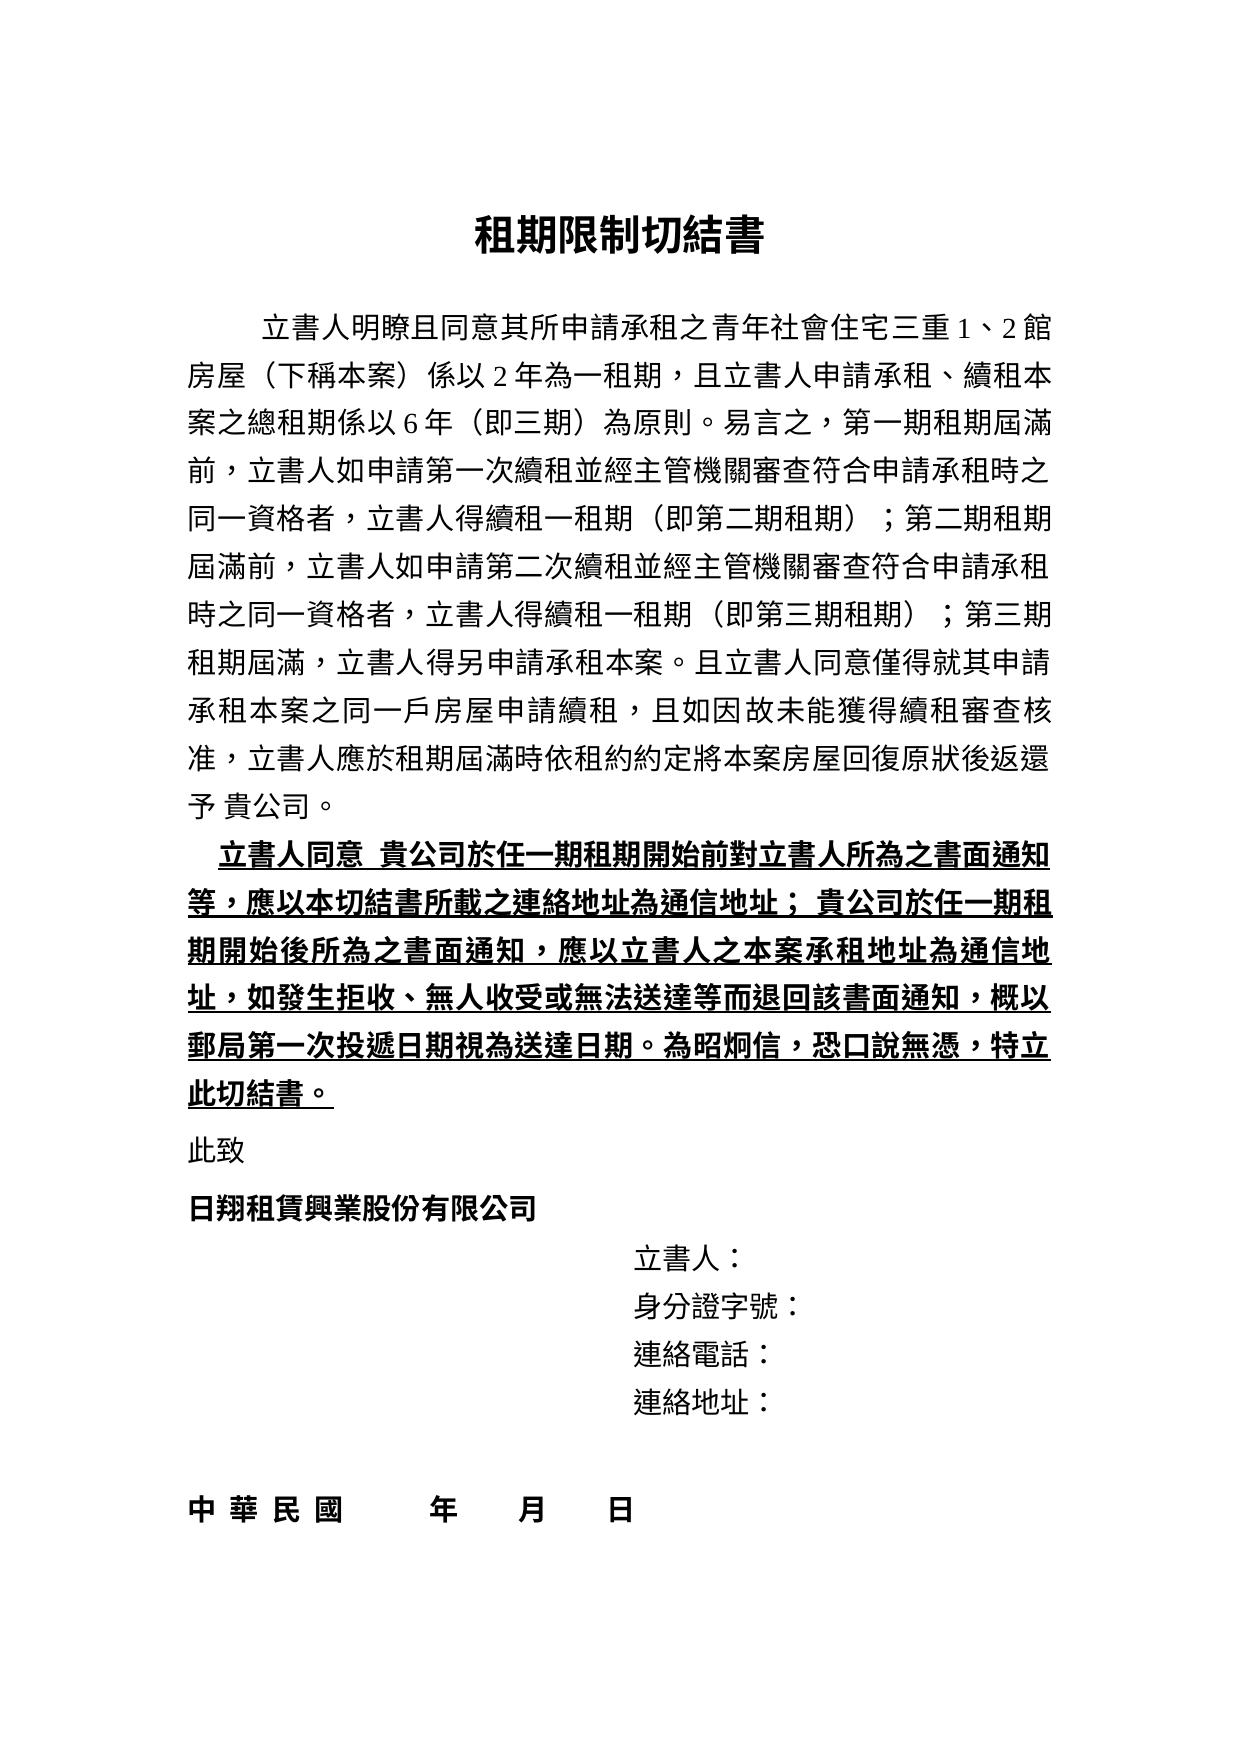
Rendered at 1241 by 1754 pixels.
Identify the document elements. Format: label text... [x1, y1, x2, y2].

list 立書人同意 貴公司於任一期租期開始前對立書人所為之書面通知等，應以本切結書所載之連絡地址為通信地址； 貴公司於任一期租 [187, 827, 1053, 915]
text 租期限制切結書 [187, 202, 1053, 262]
text 中 華 民 國 年 月 日 [187, 1471, 1053, 1546]
list 期開始後所為之書面通知，應以立書人之本案承租地址為通信地址，如發生拒收、無人收受或無法送達等而退回該書面通知，概以郵局第一次投遞日期視為送達日期。為昭炯信，恐口說無憑，特立此切結書。 [187, 916, 1053, 1114]
text 連絡電話： [633, 1327, 1053, 1375]
text 日翔租賃興業股份有限公司 [187, 1173, 1053, 1231]
text 連絡地址： [633, 1375, 1053, 1423]
text 此致 [187, 1114, 1053, 1173]
text 立書人： [633, 1231, 1053, 1279]
text 身分證字號： [633, 1279, 1053, 1327]
list 立書人明瞭且同意其所申請承租之青年社會住宅三重1、2館房屋（下稱本案）係以2年為一租期，且立書人申請承租、續租本案之總租期係以6年（即三期）為原則。易言之，第一期租期屆滿前，立書人如申請第一次續租並經主管機關審查符合申請承租時之同一資格者，立書人得續租一租期（即第二期租期）；第二期租期屆滿前，立書人如申請第二次續租並經主管機關審查符合申請承租時之同一資格者，立書人得續租一租期（即第三期租期）；第三期租期屆滿，立書人得另申請承租本案。且立書人同意僅得就其申請承租本案之同一戶房屋申請續租，且如因故未能獲得續租審查核准，立書人應於租期屆滿時依租約約定將本案房屋回復原狀後返還予 貴公司。 [187, 300, 1053, 827]
